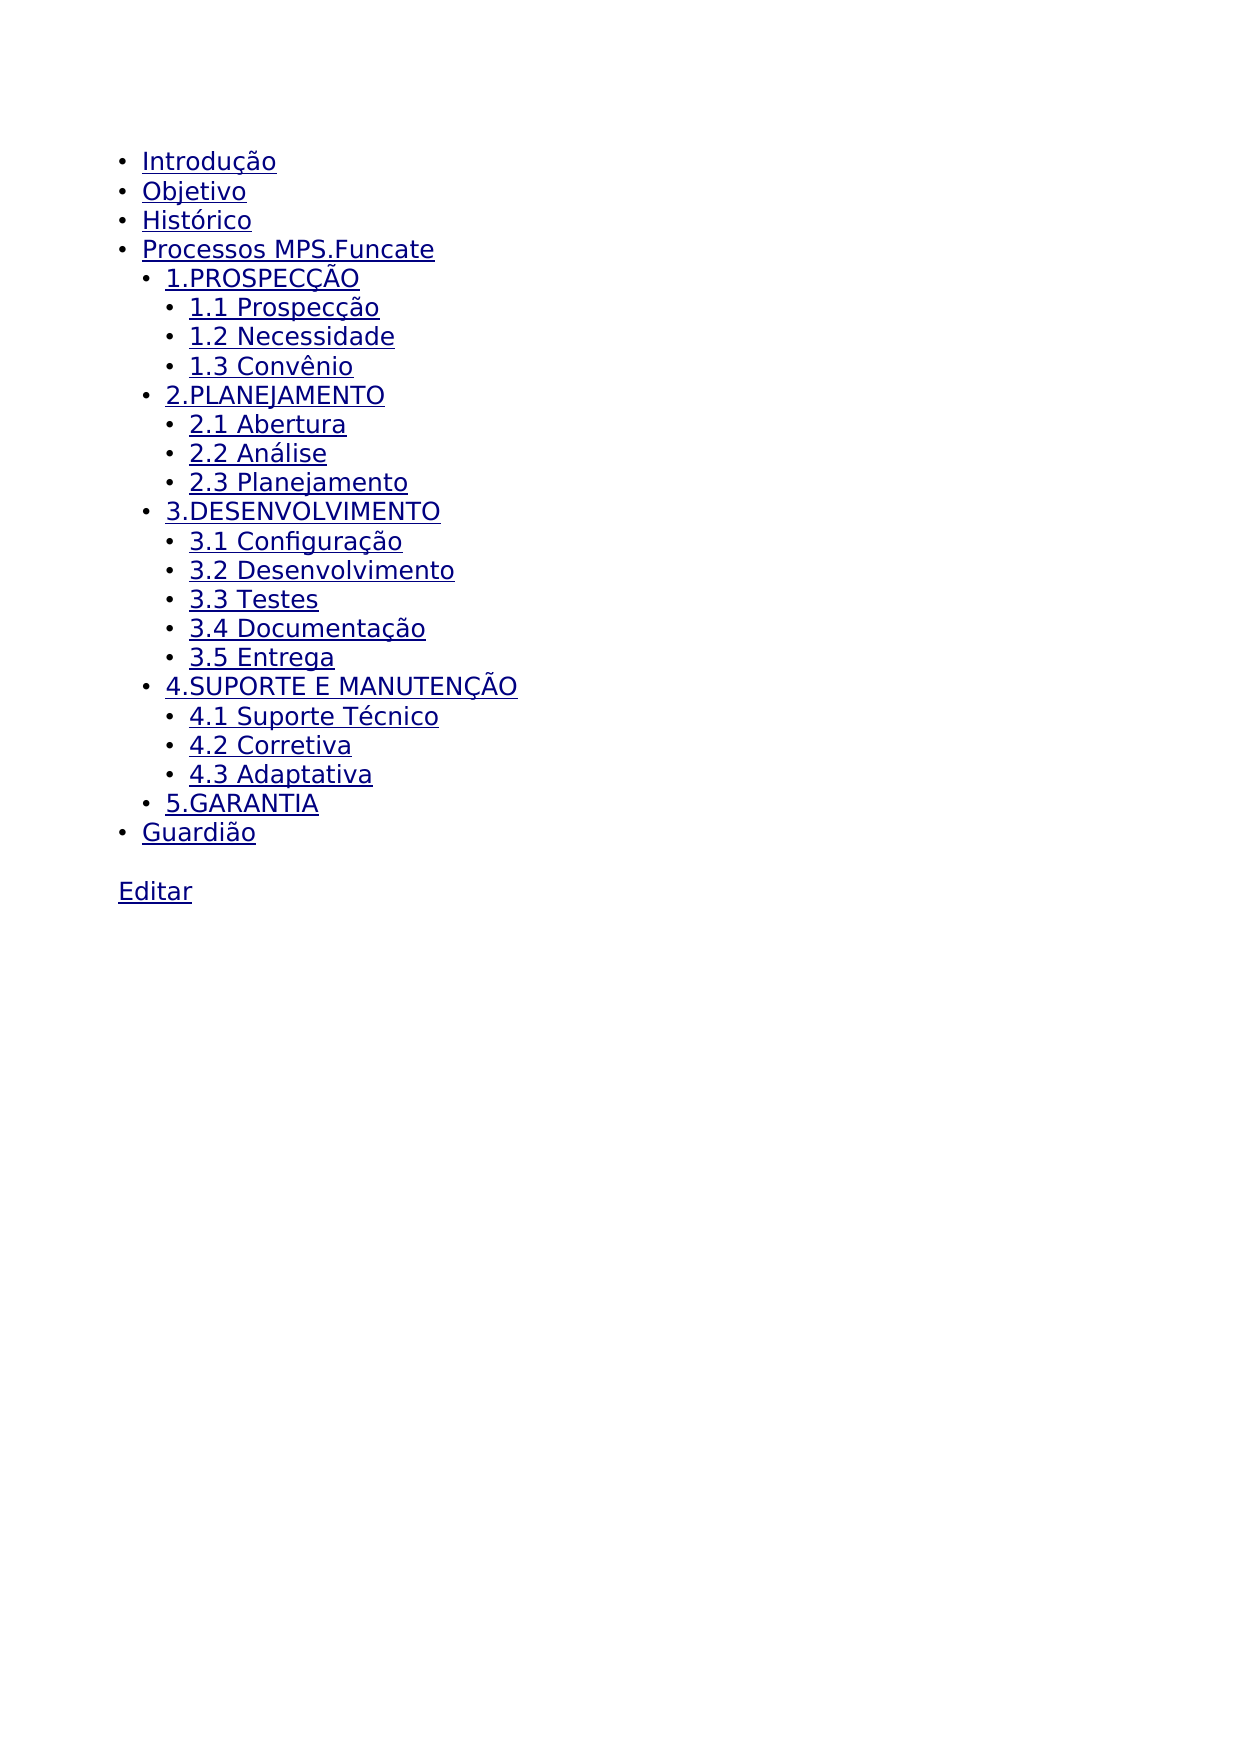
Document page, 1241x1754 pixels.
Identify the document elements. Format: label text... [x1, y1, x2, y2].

list 3.2 Desenvolvimento [165, 556, 1122, 585]
list Processos MPS.Funcate [118, 235, 1122, 264]
list 4.1 Suporte Técnico [165, 702, 1122, 731]
list 3.3 Testes [165, 585, 1122, 614]
list 3.5 Entrega [165, 643, 1122, 673]
list 2.PLANEJAMENTO [142, 381, 1122, 410]
list 1.1 Prospecção [165, 293, 1122, 323]
list 2.3 Planejamento [165, 468, 1122, 498]
list Histórico [118, 206, 1122, 235]
list 1.PROSPECÇÃO [142, 264, 1122, 293]
list 4.2 Corretiva [165, 731, 1122, 760]
list 1.3 Convênio [165, 352, 1122, 381]
list 3.DESENVOLVIMENTO [142, 498, 1122, 527]
list 3.4 Documentação [165, 614, 1122, 643]
list 2.1 Abertura [165, 410, 1122, 439]
list 3.1 Configuração [165, 527, 1122, 556]
list 1.2 Necessidade [165, 323, 1122, 352]
list 2.2 Análise [165, 439, 1122, 468]
text Editar [118, 877, 1122, 906]
list Objetivo [118, 177, 1122, 206]
list Guardião [118, 818, 1122, 848]
list 4.SUPORTE E MANUTENÇÃO [142, 673, 1122, 702]
list 5.GARANTIA [142, 789, 1122, 818]
list Introdução [118, 148, 1122, 177]
list 4.3 Adaptativa [165, 760, 1122, 789]
